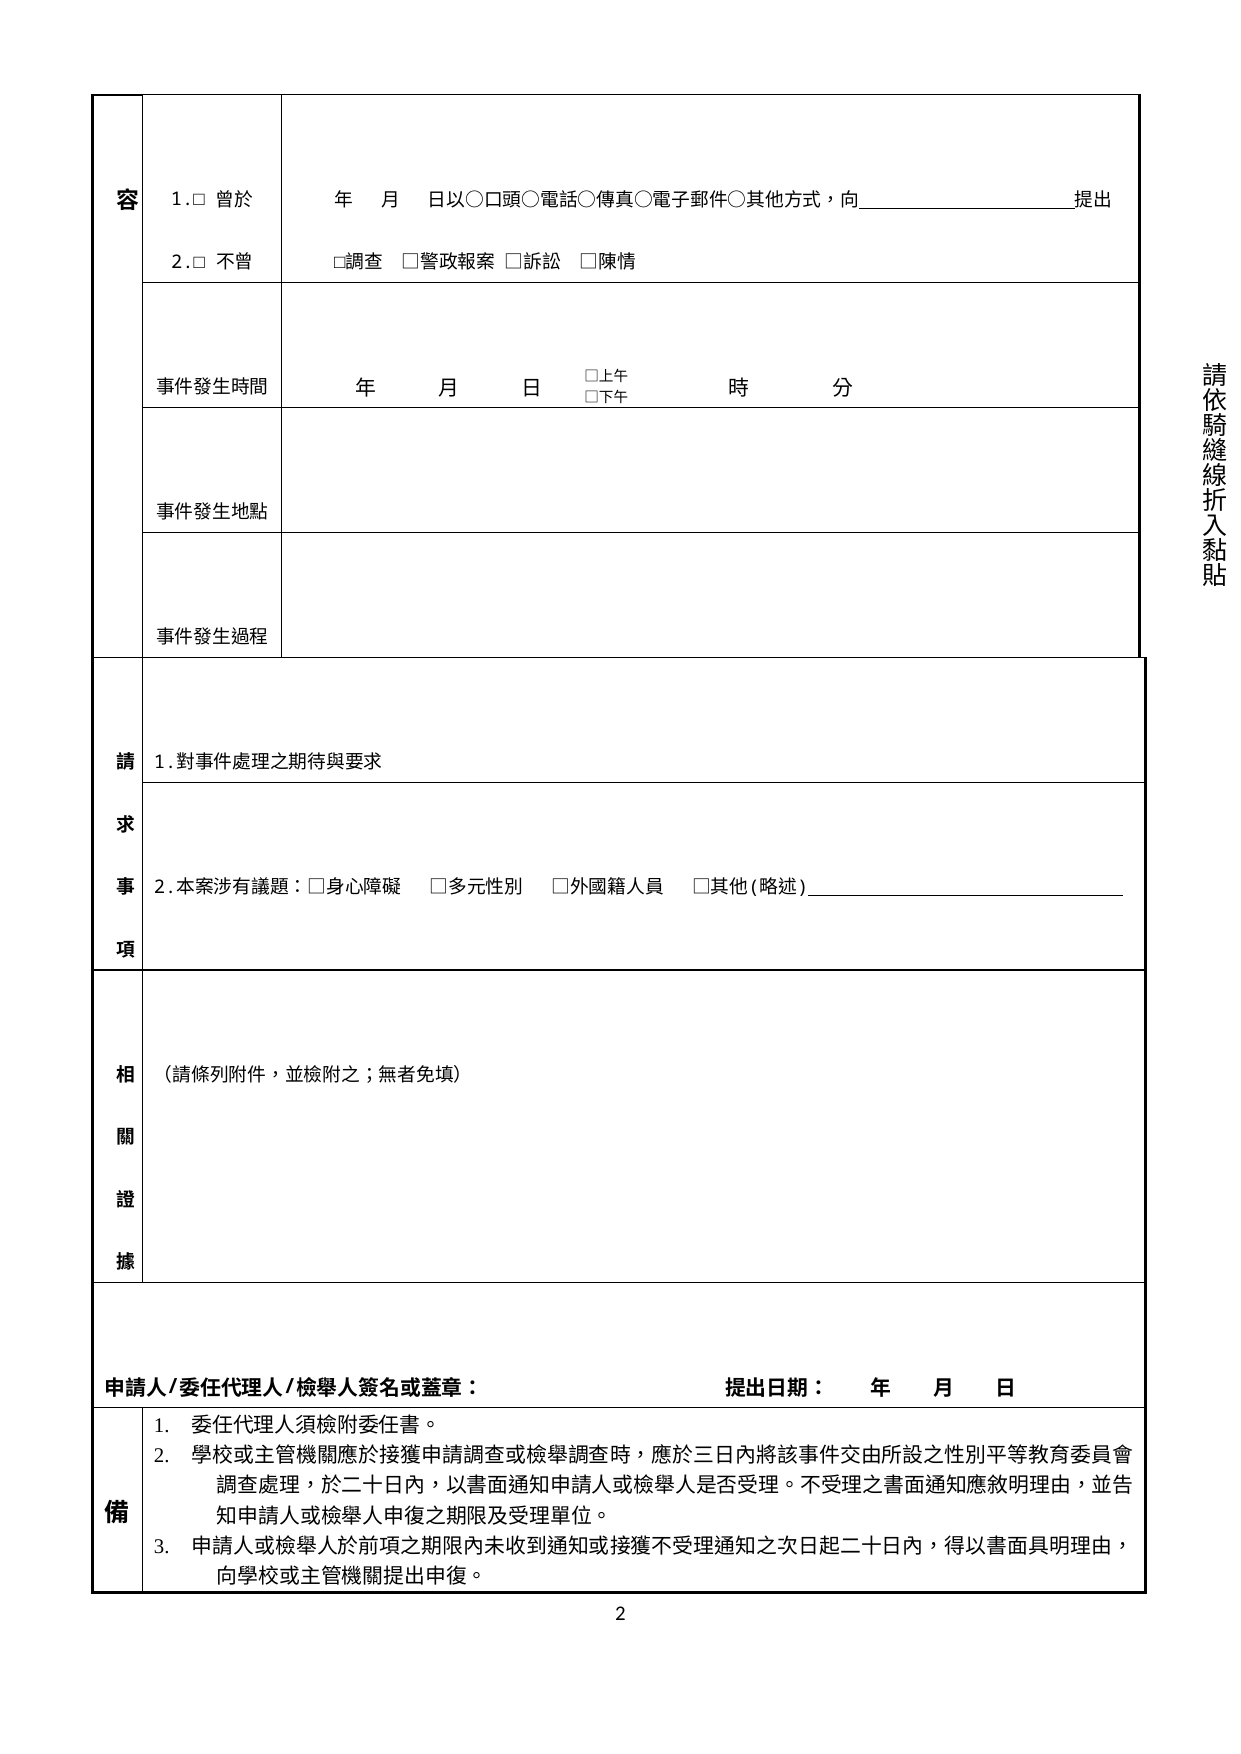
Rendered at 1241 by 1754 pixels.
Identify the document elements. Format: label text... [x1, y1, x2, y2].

table_cell 提出日期： 年 月 日 [614, 1283, 1144, 1407]
table_cell 年 月 日以○口頭○電話○傳真○電子郵件○其他方式，向 提出 □調查 □警政報案 □訴訟 □陳情 [282, 95, 1138, 282]
table_cell 備 [94, 1408, 142, 1591]
table_cell [1141, 94, 1145, 282]
table_cell [282, 408, 1138, 532]
table_cell 事件發生時間 [143, 283, 281, 407]
table_cell 事件發生地點 [143, 408, 281, 532]
table_cell [1141, 407, 1145, 532]
table_cell 相關證據 [94, 971, 142, 1282]
table_cell 委任代理人須檢附委任書。 學校或主管機關應於接獲申請調查或檢舉調查時，應於三日內將該事件交由所設之性別平等教育委員會調查處理，於二十日內，以書面通知申請人或檢舉人是否受理。不受理之書面通知應敘明理由，並告知申請人或檢舉人申復之期限及受理單位。 申請人或檢舉人於前項之期限內未收到通知或接獲不受理通知之次日起二十日內，得以書面具明理由，向學校或主管機關提出申復。 學校或主管機關性別平等教育委員會應於受理申請或檢舉後二個月內完成調查。必要時，得延長之，延長以二次為限，每次不得逾一個月，並應通知申請人、檢舉人及行為人。 在處理程序中，當事人、學校/原處分機關或其他關係人，就本事件或其相牽連之事項，提出民事訴訟、刑事訴訟或行政訴訟者，應即通知學校/原處分機關性別平等教育委員會。 [143, 1408, 1144, 1591]
table_cell [282, 533, 1138, 657]
table_cell [1141, 282, 1145, 407]
table_cell 事實內容 [94, 96, 142, 657]
table_cell 年 月 日 □上午□下午 時 分 [282, 283, 1138, 407]
table_cell 1.□ 曾於 2.□ 不曾 [143, 95, 281, 282]
table_cell 2.本案涉有議題：□身心障礙 □多元性別 □外國籍人員 □其他(略述) [143, 783, 1144, 969]
table_cell 年 月 日 □上午□下午 時 分 [1196, 363, 1240, 612]
table_cell 事件發生過程 [143, 533, 281, 657]
table_cell （請條列附件，並檢附之；無者免填） [143, 971, 1144, 1282]
table_cell 請求事項 [94, 658, 142, 969]
table_cell [1141, 532, 1145, 657]
table_cell 申請人/委任代理人/檢舉人簽名或蓋章： [94, 1283, 614, 1407]
table_cell 1.對事件處理之期待與要求 [143, 658, 1144, 782]
